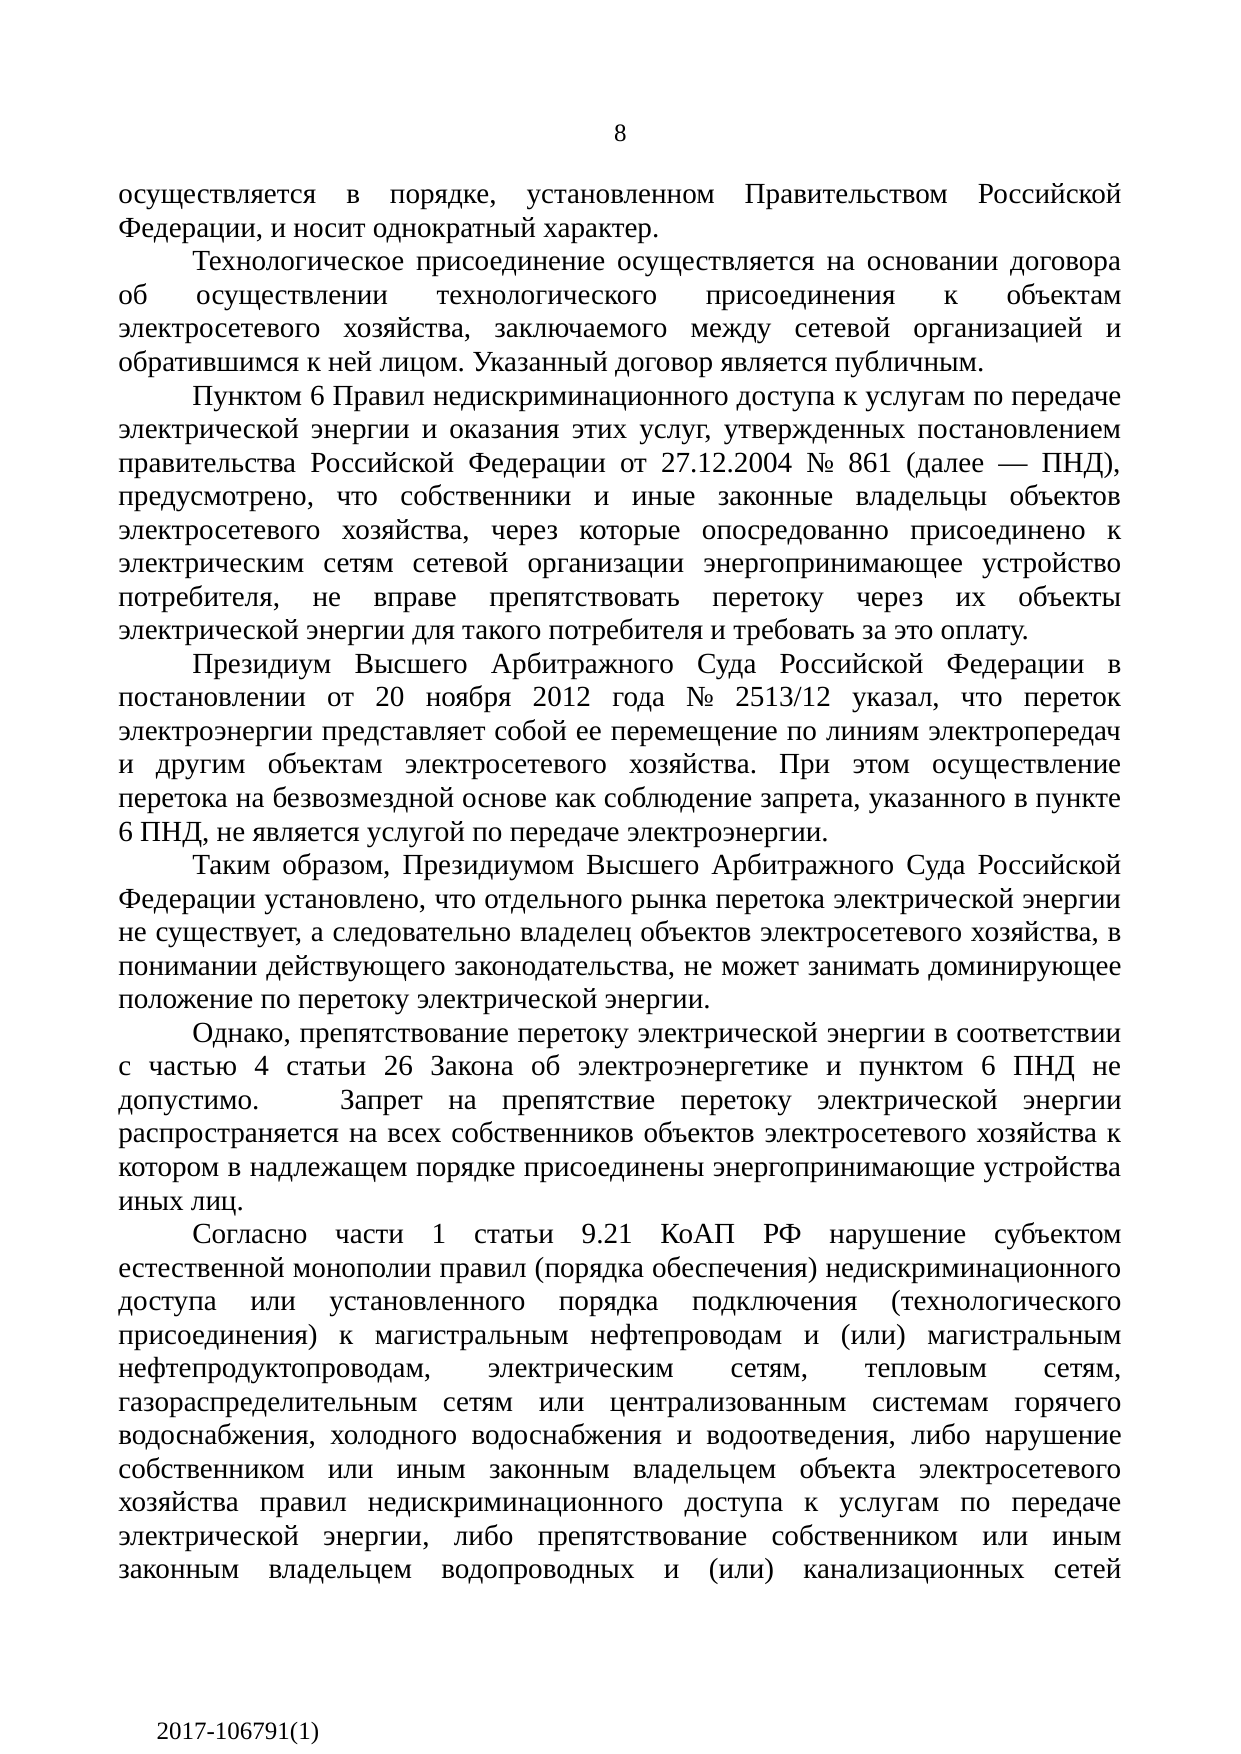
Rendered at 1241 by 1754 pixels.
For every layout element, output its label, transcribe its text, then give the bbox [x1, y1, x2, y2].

text осуществляется в порядке, установленном Правительством Российской Федерации, и носит однократный характер. Технологическое присоединение осуществляется на основании договора об осуществлении технологического присоединения к объектам электросетевого хозяйства, заключаемого между сетевой организацией и обратившимся к ней лицом. Указанный договор является публичным. Пунктом 6 Правил недискриминационного доступа к услугам по передаче электрической энергии и оказания этих услуг, утвержденных постановлением правительства Российской Федерации от 27.12.2004 № 861 (далее — ПНД), предусмотрено, что собственники и иные законные владельцы объектов электросетевого хозяйства, через которые опосредованно присоединено к электрическим сетям сетевой организации энергопринимающее устройство потребителя, не вправе препятствовать перетоку через их объекты электрической энергии для такого потребителя и требовать за это оплату. Президиум Высшего Арбитражного Суда Российской Федерации в постановлении от 20 ноября 2012 года № 2513/12 указал, что переток электроэнергии представляет собой ее перемещение по линиям электропередач и другим объектам электросетевого хозяйства. При этом осуществление перетока на безвозмездной основе как соблюдение запрета, указанного в пункте 6 ПНД, не является услугой по передаче электроэнергии. Таким образом, Президиумом Высшего Арбитражного Суда Российской Федерации установлено, что отдельного рынка перетока электрической энергии не существует, а следовательно владелец объектов электросетевого хозяйства, в понимании действующего законодательства, не может занимать доминирующее положение по перетоку электрической энергии. Однако, препятствование перетоку электрической энергии в соответствии с частью 4 статьи 26 Закона об электроэнергетике и пунктом 6 ПНД не допустимо. Запрет на препятствие перетоку электрической энергии распространяется на всех собственников объектов электросетевого хозяйства к котором в надлежащем порядке присоединены энергопринимающие устройства иных лиц. Согласно части 1 статьи 9.21 КоАП РФ нарушение субъектом естественной монополии правил (порядка обеспечения) недискриминационного доступа или установленного порядка подключения (технологического присоединения) к магистральным нефтепроводам и (или) магистральным нефтепродуктопроводам, электрическим сетям, тепловым сетям, газораспределительным сетям или централизованным системам горячего водоснабжения, холодного водоснабжения и водоотведения, либо нарушение собственником или иным законным владельцем объекта электросетевого хозяйства правил недискриминационного доступа к услугам по передаче электрической энергии, либо препятствование собственником или иным законным владельцем водопроводных и (или) канализационных сетей [118, 176, 1122, 1585]
